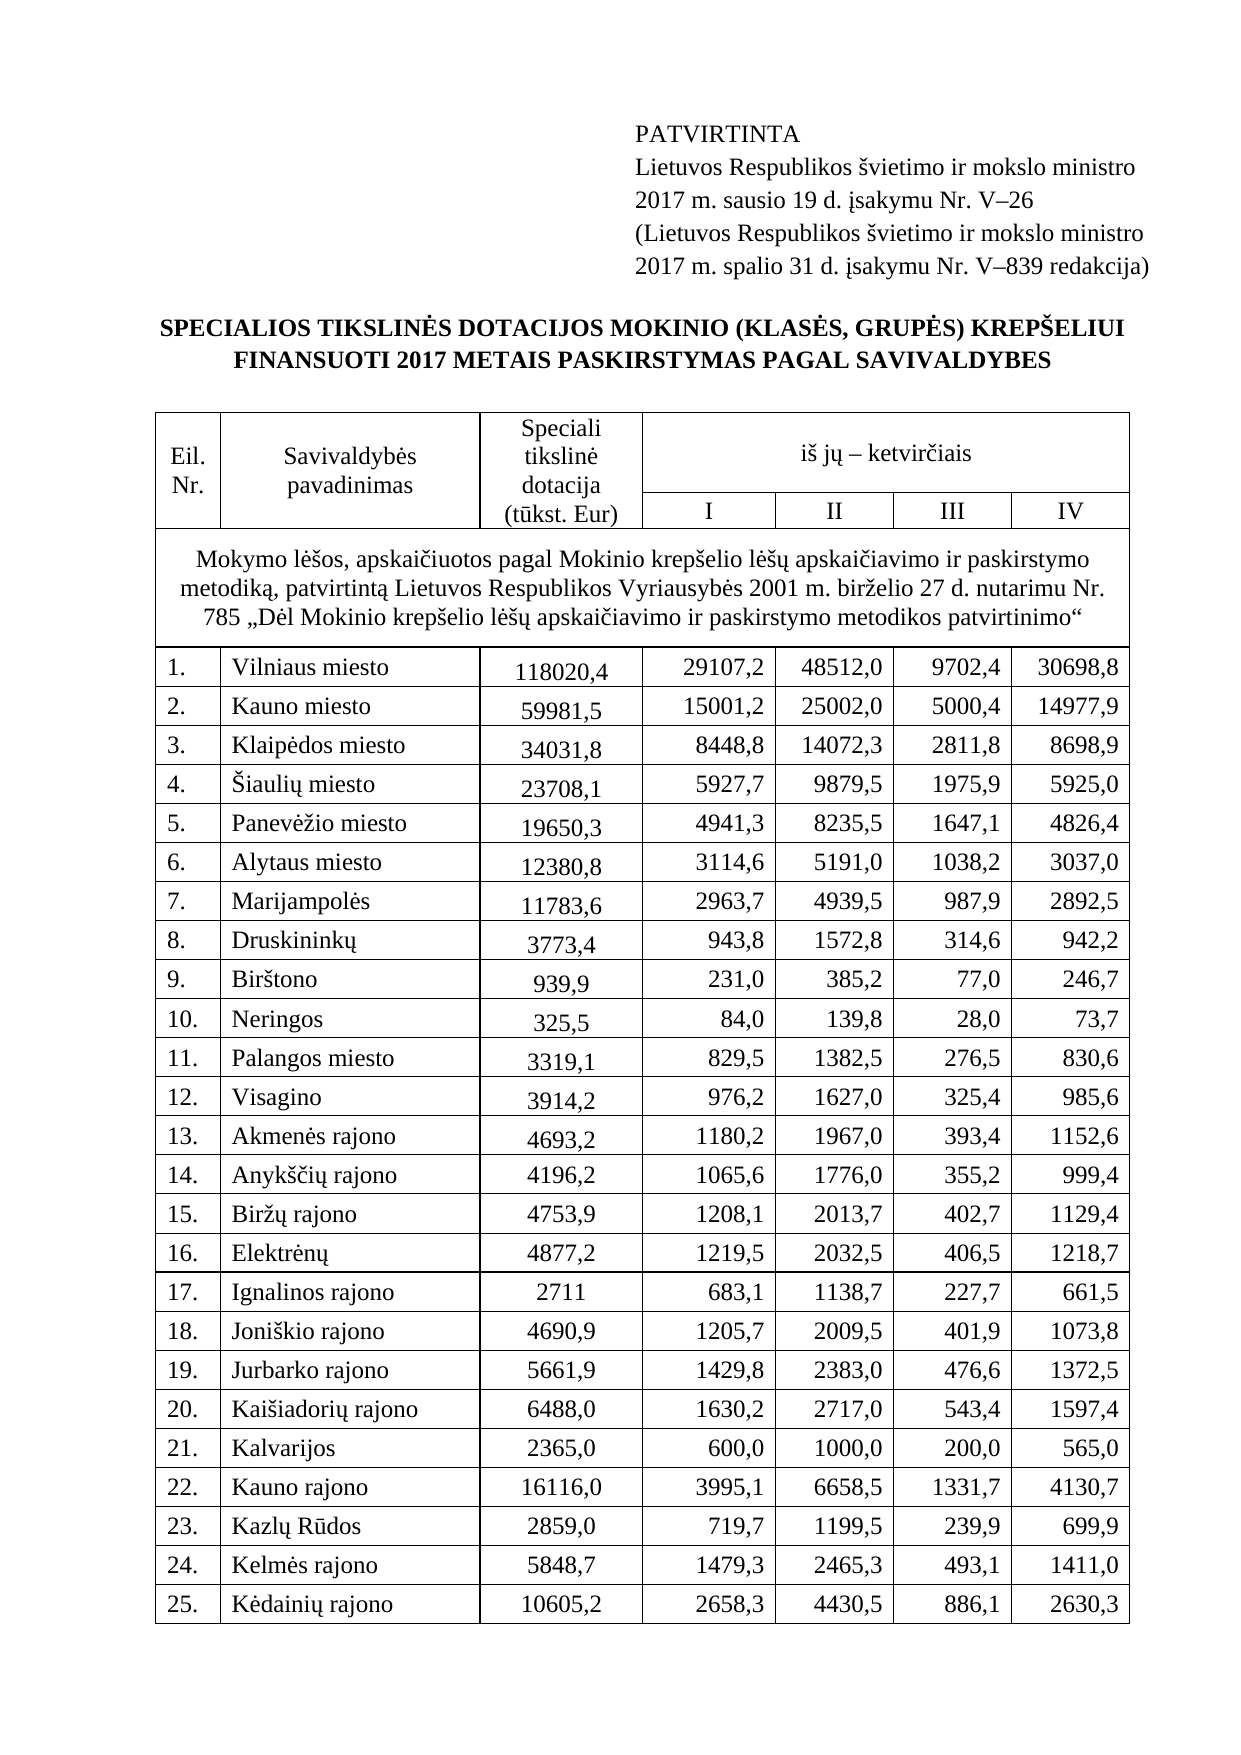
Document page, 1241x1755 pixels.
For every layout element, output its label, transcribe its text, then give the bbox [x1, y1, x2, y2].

table_cell 18. [156, 1312, 220, 1349]
table_cell 943,8 [643, 921, 775, 959]
table_cell 25002,0 [776, 687, 893, 724]
table_cell Kauno rajono [221, 1468, 479, 1506]
table_cell 8235,5 [776, 804, 893, 842]
table_cell 84,0 [643, 999, 775, 1037]
table_cell 1382,5 [776, 1038, 893, 1076]
table_cell 16. [156, 1234, 220, 1271]
table_cell 5661,9 [481, 1351, 642, 1389]
table_cell 1138,7 [776, 1273, 893, 1311]
table_cell 227,7 [894, 1273, 1011, 1311]
table_cell 476,6 [894, 1351, 1011, 1389]
table_header Savivaldybės pavadinimas [221, 413, 479, 528]
table_cell 15. [156, 1194, 220, 1232]
table_cell 1065,6 [643, 1155, 775, 1193]
table_cell 1038,2 [894, 843, 1011, 881]
table_cell 402,7 [894, 1194, 1011, 1232]
table_cell 3114,6 [643, 843, 775, 881]
table_cell 600,0 [643, 1429, 775, 1467]
table_cell 2811,8 [894, 726, 1011, 764]
table_cell 118020,4 [481, 648, 642, 686]
table_cell 8448,8 [643, 726, 775, 764]
text 2017 m. sausio 19 d. įsakymu Nr. V–26 [103, 185, 1181, 213]
table_cell 385,2 [776, 960, 893, 998]
table_cell 2465,3 [776, 1546, 893, 1584]
table_cell 401,9 [894, 1312, 1011, 1349]
table_cell 1597,4 [1012, 1390, 1129, 1428]
table_cell 2658,3 [643, 1585, 775, 1623]
table_cell 23. [156, 1507, 220, 1545]
table_cell 231,0 [643, 960, 775, 998]
table_cell 20. [156, 1390, 220, 1428]
table_cell 2009,5 [776, 1312, 893, 1349]
table_cell Mokymo lėšos, apskaičiuotos pagal Mokinio krepšelio lėšų apskaičiavimo ir paskirstymo metodiką, patvirtintą Lietuvos Respublikos Vyriausybės 2001 m. birželio 27 d. nutarimu Nr. 785 „Dėl Mokinio krepšelio lėšų apskaičiavimo ir paskirstymo metodikos patvirtinimo“ [156, 529, 1129, 646]
table_cell II [776, 493, 893, 528]
table_cell 976,2 [643, 1077, 775, 1115]
table_cell 9. [156, 960, 220, 998]
table_cell 1205,7 [643, 1312, 775, 1349]
table_header iš jų – ketvirčiais [643, 413, 1129, 492]
table_cell 2717,0 [776, 1390, 893, 1428]
table_cell 1152,6 [1012, 1116, 1129, 1154]
table_cell 28,0 [894, 999, 1011, 1037]
table_cell 2711 [481, 1273, 642, 1311]
table_cell Kėdainių rajono [221, 1585, 479, 1623]
table_cell 985,6 [1012, 1077, 1129, 1115]
table_cell 829,5 [643, 1038, 775, 1076]
table_cell Kaišiadorių rajono [221, 1390, 479, 1428]
table_cell 1572,8 [776, 921, 893, 959]
table_cell 2630,3 [1012, 1585, 1129, 1623]
table_cell 3. [156, 726, 220, 764]
table_cell 12380,8 [481, 843, 642, 881]
table_cell 12. [156, 1077, 220, 1115]
table_cell 6488,0 [481, 1390, 642, 1428]
table_cell 13. [156, 1116, 220, 1154]
table_cell 1429,8 [643, 1351, 775, 1389]
table_cell 3319,1 [481, 1038, 642, 1076]
table_cell 1199,5 [776, 1507, 893, 1545]
table_cell 73,7 [1012, 999, 1129, 1037]
table_cell Kelmės rajono [221, 1546, 479, 1584]
table_cell 4826,4 [1012, 804, 1129, 842]
table_cell 4753,9 [481, 1194, 642, 1232]
table_cell 5927,7 [643, 765, 775, 803]
table_cell 19. [156, 1351, 220, 1389]
table_cell 543,4 [894, 1390, 1011, 1428]
table_cell 942,2 [1012, 921, 1129, 959]
table_cell 1776,0 [776, 1155, 893, 1193]
table_cell 10. [156, 999, 220, 1037]
table_cell 1331,7 [894, 1468, 1011, 1506]
table_cell Kauno miesto [221, 687, 479, 724]
table_cell 19650,3 [481, 804, 642, 842]
table_cell 30698,8 [1012, 648, 1129, 686]
table_header Speciali tikslinė dotacija (tūkst. Eur) [481, 413, 642, 528]
table_cell 14072,3 [776, 726, 893, 764]
table_cell Panevėžio miesto [221, 804, 479, 842]
table_cell 4196,2 [481, 1155, 642, 1193]
table_cell 699,9 [1012, 1507, 1129, 1545]
table_cell 2383,0 [776, 1351, 893, 1389]
table_cell 830,6 [1012, 1038, 1129, 1076]
table_cell Visagino [221, 1077, 479, 1115]
table_cell 9702,4 [894, 648, 1011, 686]
table_cell 3995,1 [643, 1468, 775, 1506]
table_cell 21. [156, 1429, 220, 1467]
table_cell Palangos miesto [221, 1038, 479, 1076]
table_cell Šiaulių miesto [221, 765, 479, 803]
table_cell 7. [156, 882, 220, 920]
table_cell 1647,1 [894, 804, 1011, 842]
table_cell 6658,5 [776, 1468, 893, 1506]
text Lietuvos Respublikos švietimo ir mokslo ministro [103, 152, 1181, 181]
table_cell 8698,9 [1012, 726, 1129, 764]
table_cell Biržų rajono [221, 1194, 479, 1232]
table_cell 1967,0 [776, 1116, 893, 1154]
table_cell Anykščių rajono [221, 1155, 479, 1193]
table_cell 493,1 [894, 1546, 1011, 1584]
table_cell 2032,5 [776, 1234, 893, 1271]
table_cell 661,5 [1012, 1273, 1129, 1311]
table_cell 987,9 [894, 882, 1011, 920]
table_cell Birštono [221, 960, 479, 998]
table_cell Klaipėdos miesto [221, 726, 479, 764]
table_cell 4. [156, 765, 220, 803]
table_cell Druskininkų [221, 921, 479, 959]
table_cell 8. [156, 921, 220, 959]
table_cell 10605,2 [481, 1585, 642, 1623]
table_cell Kazlų Rūdos [221, 1507, 479, 1545]
table_cell 77,0 [894, 960, 1011, 998]
table_cell 24. [156, 1546, 220, 1584]
text PATVIRTINTA [103, 119, 1181, 147]
table_cell 393,4 [894, 1116, 1011, 1154]
table_cell 4130,7 [1012, 1468, 1129, 1506]
table_cell 2013,7 [776, 1194, 893, 1232]
table_cell 325,5 [481, 999, 642, 1037]
table_cell 4693,2 [481, 1116, 642, 1154]
table_cell 565,0 [1012, 1429, 1129, 1467]
table_cell 11. [156, 1038, 220, 1076]
table_cell 2892,5 [1012, 882, 1129, 920]
table_cell 1411,0 [1012, 1546, 1129, 1584]
text (Lietuvos Respublikos švietimo ir mokslo ministro [103, 218, 1181, 247]
table_cell 4939,5 [776, 882, 893, 920]
table_cell Ignalinos rajono [221, 1273, 479, 1311]
table_cell IV [1012, 493, 1129, 528]
table_cell 4690,9 [481, 1312, 642, 1349]
table_cell Neringos [221, 999, 479, 1037]
table_cell I [643, 493, 775, 528]
table_cell 246,7 [1012, 960, 1129, 998]
table_cell 34031,8 [481, 726, 642, 764]
table_cell 2859,0 [481, 1507, 642, 1545]
table_cell 3914,2 [481, 1077, 642, 1115]
table_cell 1630,2 [643, 1390, 775, 1428]
table_cell 4877,2 [481, 1234, 642, 1271]
table_cell 406,5 [894, 1234, 1011, 1271]
table_cell 16116,0 [481, 1468, 642, 1506]
table_cell Elektrėnų [221, 1234, 479, 1271]
table_cell 59981,5 [481, 687, 642, 724]
table_cell 1180,2 [643, 1116, 775, 1154]
table_cell 4941,3 [643, 804, 775, 842]
table_cell 5. [156, 804, 220, 842]
table_cell 1219,5 [643, 1234, 775, 1271]
table_cell 1627,0 [776, 1077, 893, 1115]
table_cell 3037,0 [1012, 843, 1129, 881]
text 2017 m. spalio 31 d. įsakymu Nr. V–839 redakcija) [103, 251, 1181, 279]
table_cell 1. [156, 648, 220, 686]
table_cell 1073,8 [1012, 1312, 1129, 1349]
table_cell Vilniaus miesto [221, 648, 479, 686]
table_cell 1000,0 [776, 1429, 893, 1467]
table_cell 2963,7 [643, 882, 775, 920]
table_cell 1479,3 [643, 1546, 775, 1584]
table_cell 5000,4 [894, 687, 1011, 724]
table_cell Kalvarijos [221, 1429, 479, 1467]
table_cell 5191,0 [776, 843, 893, 881]
table_cell 11783,6 [481, 882, 642, 920]
table_cell 14977,9 [1012, 687, 1129, 724]
table_cell Joniškio rajono [221, 1312, 479, 1349]
table_cell 325,4 [894, 1077, 1011, 1115]
table_cell 355,2 [894, 1155, 1011, 1193]
table_cell Jurbarko rajono [221, 1351, 479, 1389]
table_cell 886,1 [894, 1585, 1011, 1623]
table_cell 9879,5 [776, 765, 893, 803]
table_cell Akmenės rajono [221, 1116, 479, 1154]
table_cell 314,6 [894, 921, 1011, 959]
table_cell 1218,7 [1012, 1234, 1129, 1271]
table_cell 719,7 [643, 1507, 775, 1545]
table_cell 5925,0 [1012, 765, 1129, 803]
table_cell 22. [156, 1468, 220, 1506]
table_cell III [894, 493, 1011, 528]
table_cell 48512,0 [776, 648, 893, 686]
table_cell 139,8 [776, 999, 893, 1037]
table_cell 4430,5 [776, 1585, 893, 1623]
table_cell 3773,4 [481, 921, 642, 959]
table_cell Marijampolės [221, 882, 479, 920]
table_cell 939,9 [481, 960, 642, 998]
table_cell 1208,1 [643, 1194, 775, 1232]
table_cell 1975,9 [894, 765, 1011, 803]
table_cell 5848,7 [481, 1546, 642, 1584]
table_cell 2. [156, 687, 220, 724]
table_cell 14. [156, 1155, 220, 1193]
table_cell 239,9 [894, 1507, 1011, 1545]
table_header Eil. Nr. [156, 413, 220, 528]
table_cell 23708,1 [481, 765, 642, 803]
table_cell 17. [156, 1273, 220, 1311]
table_cell 276,5 [894, 1038, 1011, 1076]
table_cell 200,0 [894, 1429, 1011, 1467]
table_cell 1372,5 [1012, 1351, 1129, 1389]
table_cell 1129,4 [1012, 1194, 1129, 1232]
table_cell 15001,2 [643, 687, 775, 724]
table_cell 999,4 [1012, 1155, 1129, 1193]
table_cell 683,1 [643, 1273, 775, 1311]
table_cell Alytaus miesto [221, 843, 479, 881]
text SPECIALIOS TIKSLINĖS DOTACIJOS MOKINIO (KLASĖS, GRUPĖS) KREPŠELIUI FINANSUOTI 2017 METAIS PASKIRSTYMAS PAGAL SAVIVALDYBES [103, 313, 1182, 374]
table_cell 6. [156, 843, 220, 881]
table_cell 2365,0 [481, 1429, 642, 1467]
table_cell 29107,2 [643, 648, 775, 686]
table_cell 25. [156, 1585, 220, 1623]
